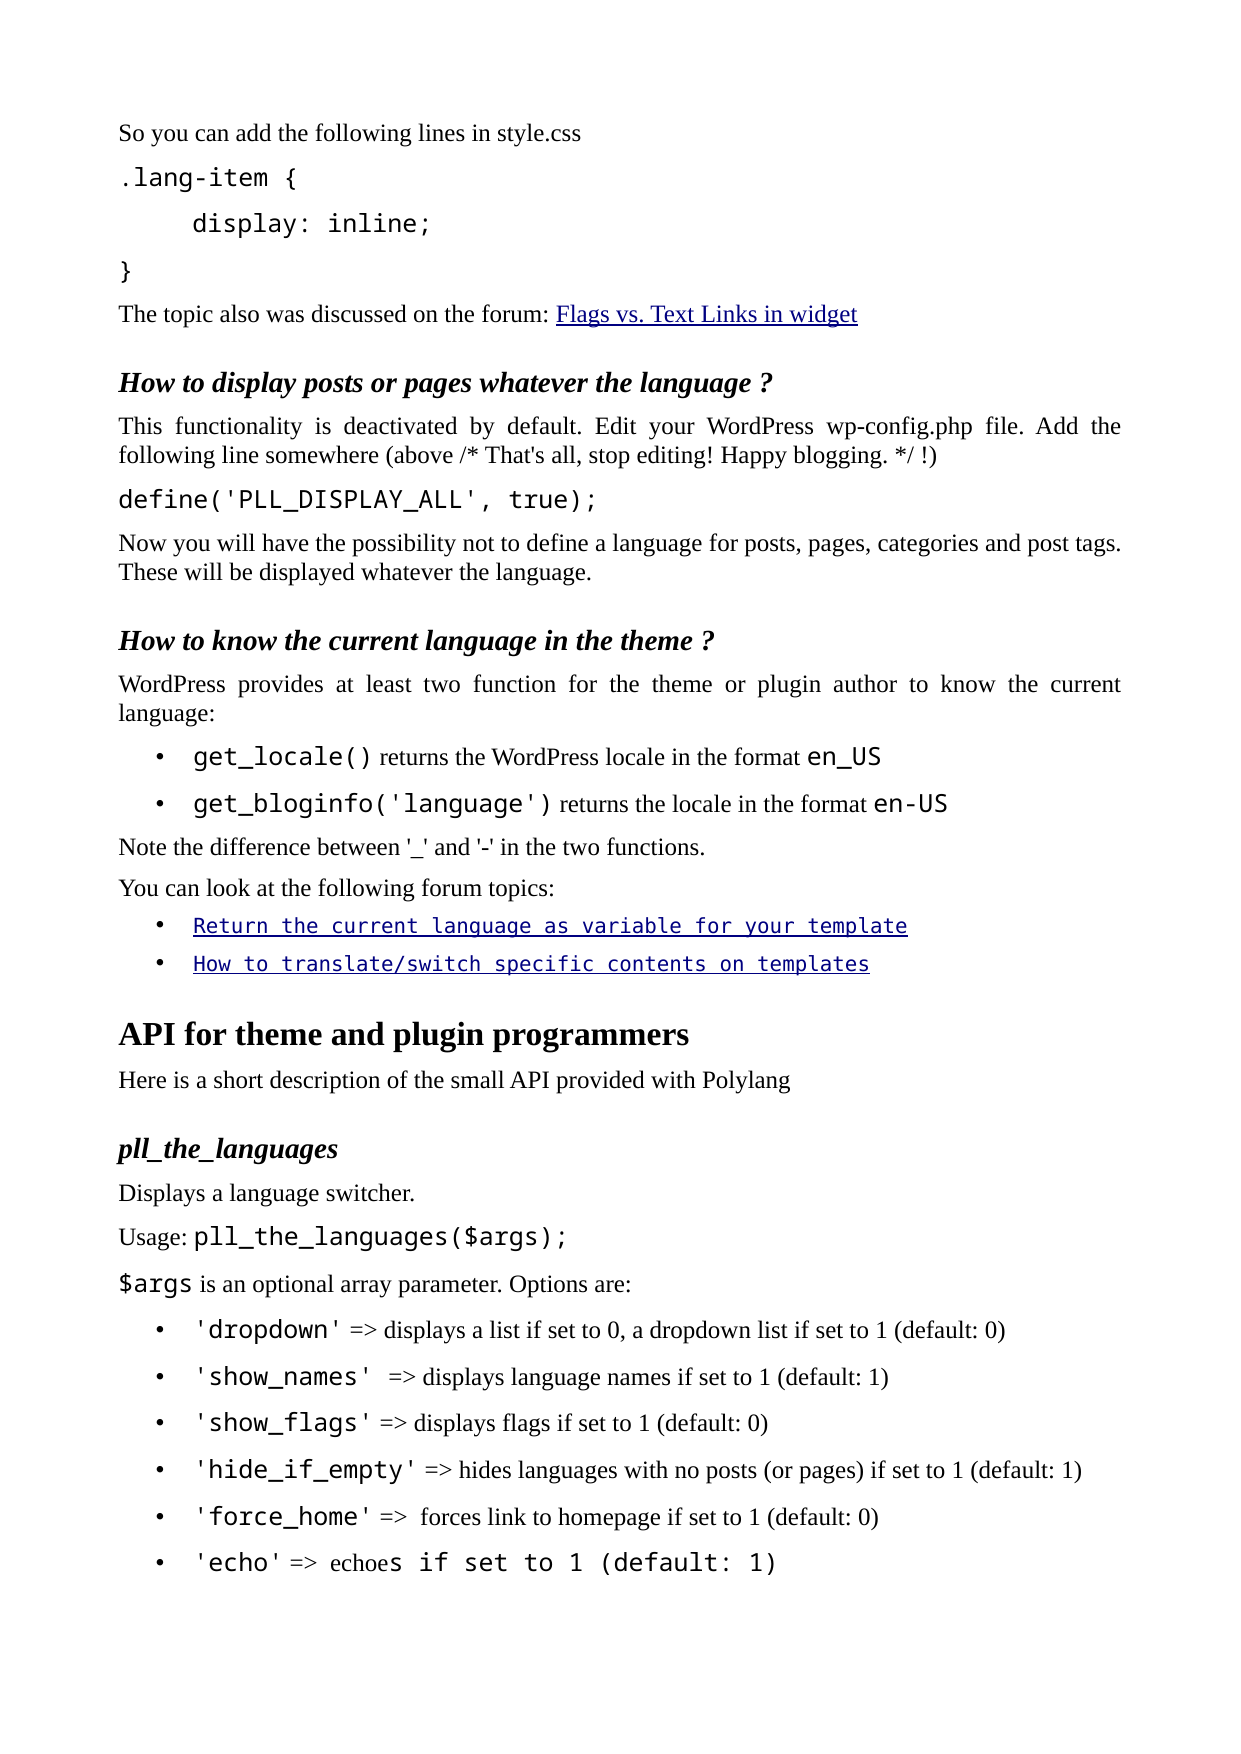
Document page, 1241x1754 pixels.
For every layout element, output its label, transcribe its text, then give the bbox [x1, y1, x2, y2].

text Now you will have the possibility not to define a language for posts, pages, categories and post tags. These will be displayed whatever the language. [118, 528, 1122, 585]
text So you can add the following lines in style.css [118, 118, 1122, 147]
list 'force_home' => forces link to homepage if set to 1 (default: 0) [156, 1498, 1122, 1532]
text This functionality is deactivated by default. Edit your WordPress wp-config.php file. Add the following line somewhere (above /* That's all, stop editing! Happy blogging. */ !) [118, 411, 1122, 469]
text $args is an optional array parameter. Options are: [118, 1265, 1122, 1299]
subtitle How to know the current language in the theme ? [118, 623, 1122, 656]
text You can look at the following forum topics: [118, 873, 1122, 902]
text .lang-item { [118, 159, 1122, 193]
text The topic also was discussed on the forum: Flags vs. Text Links in widget [118, 299, 1122, 328]
list 'show_names' => displays language names if set to 1 (default: 1) [156, 1358, 1122, 1393]
list get_bloginfo('language') returns the locale in the format en-US [156, 786, 1122, 819]
list 'hide_if_empty' => hides languages with no posts (or pages) if set to 1 (default: 1) [156, 1452, 1122, 1486]
list Return the current language as variable for your template [156, 914, 1122, 939]
text display: inline; [118, 206, 1122, 240]
text Displays a language switcher. [118, 1178, 1122, 1206]
subtitle How to display posts or pages whatever the language ? [118, 365, 1122, 399]
list How to translate/switch specific contents on templates [156, 952, 1122, 977]
text define('PLL_DISPLAY_ALL', true); [118, 481, 1122, 515]
text Usage: pll_the_languages($args); [118, 1219, 1122, 1253]
text WordPress provides at least two function for the theme or plugin author to know the current language: [118, 669, 1122, 726]
text } [118, 252, 1122, 287]
text Note the difference between '_' and '-' in the two functions. [118, 832, 1122, 861]
subtitle API for theme and plugin programmers [118, 1014, 1122, 1053]
list 'show_flags' => displays flags if set to 1 (default: 0) [156, 1405, 1122, 1439]
text Here is a short description of the small API provided with Polylang [118, 1065, 1122, 1094]
subtitle pll_the_languages [118, 1132, 1122, 1165]
list get_locale() returns the WordPress locale in the format en_US [156, 739, 1122, 773]
list 'dropdown' => displays a list if set to 0, a dropdown list if set to 1 (default: 0) [156, 1312, 1122, 1346]
list 'echo' => echoes if set to 1 (default: 1) [156, 1545, 1122, 1579]
